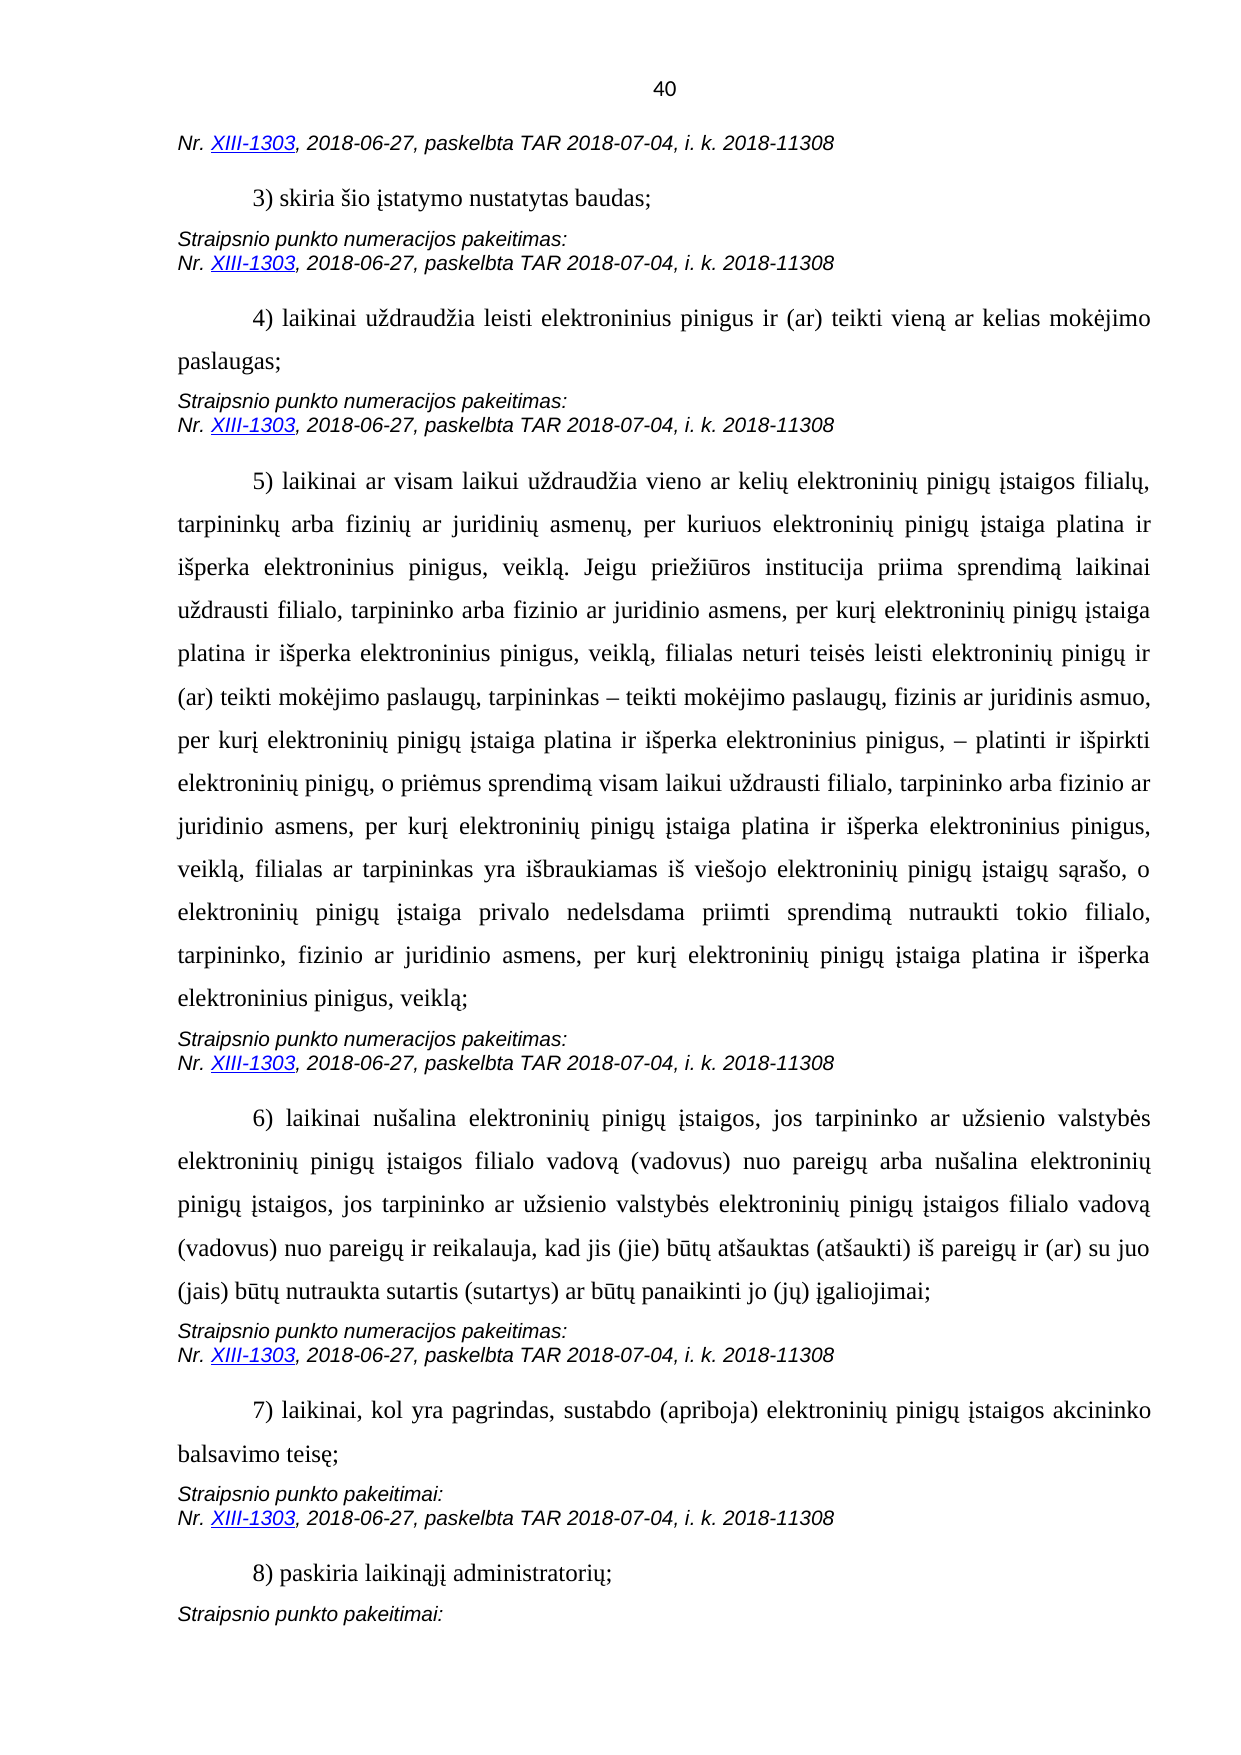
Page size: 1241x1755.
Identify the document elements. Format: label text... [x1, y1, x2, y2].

text 7) laikinai, kol yra pagrindas, sustabdo (apriboja) elektroninių pinigų įstaigos akcininko balsavimo teisę; [177, 1396, 1152, 1467]
text Nr. XIII-1303, 2018-06-27, paskelbta TAR 2018-07-04, i. k. 2018-11308 [177, 1051, 1152, 1074]
text Straipsnio punkto numeracijos pakeitimas: [177, 389, 1152, 413]
text 6) laikinai nušalina elektroninių pinigų įstaigos, jos tarpininko ar užsienio valstybės elektroninių pinigų įstaigos filialo vadovą (vadovus) nuo pareigų arba nušalina elektroninių pinigų įstaigos, jos tarpininko ar užsienio valstybės elektroninių pinigų įstaigos filialo vadovą (vadovus) nuo pareigų ir reikalauja, kad jis (jie) būtų atšauktas (atšaukti) iš pareigų ir (ar) su juo (jais) būtų nutraukta sutartis (sutartys) ar būtų panaikinti jo (jų) įgaliojimai; [177, 1103, 1152, 1304]
text Straipsnio punkto numeracijos pakeitimas: [177, 226, 1152, 250]
text Straipsnio punkto numeracijos pakeitimas: [177, 1027, 1152, 1051]
text Straipsnio punkto pakeitimai: [177, 1602, 1152, 1626]
text 3) skiria šio įstatymo nustatytas baudas; [177, 183, 1152, 212]
text Nr. XIII-1303, 2018-06-27, paskelbta TAR 2018-07-04, i. k. 2018-11308 [177, 131, 1152, 154]
text Nr. XIII-1303, 2018-06-27, paskelbta TAR 2018-07-04, i. k. 2018-11308 [177, 413, 1152, 437]
text Nr. XIII-1303, 2018-06-27, paskelbta TAR 2018-07-04, i. k. 2018-11308 [177, 250, 1152, 274]
text Nr. XIII-1303, 2018-06-27, paskelbta TAR 2018-07-04, i. k. 2018-11308 [177, 1506, 1152, 1530]
text 4) laikinai uždraudžia leisti elektroninius pinigus ir (ar) teikti vieną ar kelias mokėjimo paslaugas; [177, 303, 1152, 375]
text Nr. XIII-1303, 2018-06-27, paskelbta TAR 2018-07-04, i. k. 2018-11308 [177, 1343, 1152, 1367]
text Straipsnio punkto pakeitimai: [177, 1482, 1152, 1506]
text 5) laikinai ar visam laikui uždraudžia vieno ar kelių elektroninių pinigų įstaigos filialų, tarpininkų arba fizinių ar juridinių asmenų, per kuriuos elektroninių pinigų įstaiga platina ir išperka elektroninius pinigus, veiklą. Jeigu priežiūros institucija priima sprendimą laikinai uždrausti filialo, tarpininko arba fizinio ar juridinio asmens, per kurį elektroninių pinigų įstaiga platina ir išperka elektroninius pinigus, veiklą, filialas neturi teisės leisti elektroninių pinigų ir (ar) teikti mokėjimo paslaugų, tarpininkas – teikti mokėjimo paslaugų, fizinis ar juridinis asmuo, per kurį elektroninių pinigų įstaiga platina ir išperka elektroninius pinigus, – platinti ir išpirkti elektroninių pinigų, o priėmus sprendimą visam laikui uždrausti filialo, tarpininko arba fizinio ar juridinio asmens, per kurį elektroninių pinigų įstaiga platina ir išperka elektroninius pinigus, veiklą, filialas ar tarpininkas yra išbraukiamas iš viešojo elektroninių pinigų įstaigų sąrašo, o elektroninių pinigų įstaiga privalo nedelsdama priimti sprendimą nutraukti tokio filialo, tarpininko, fizinio ar juridinio asmens, per kurį elektroninių pinigų įstaiga platina ir išperka elektroninius pinigus, veiklą; [177, 466, 1152, 1012]
text Straipsnio punkto numeracijos pakeitimas: [177, 1319, 1152, 1343]
text 8) paskiria laikinąjį administratorių; [177, 1558, 1152, 1587]
